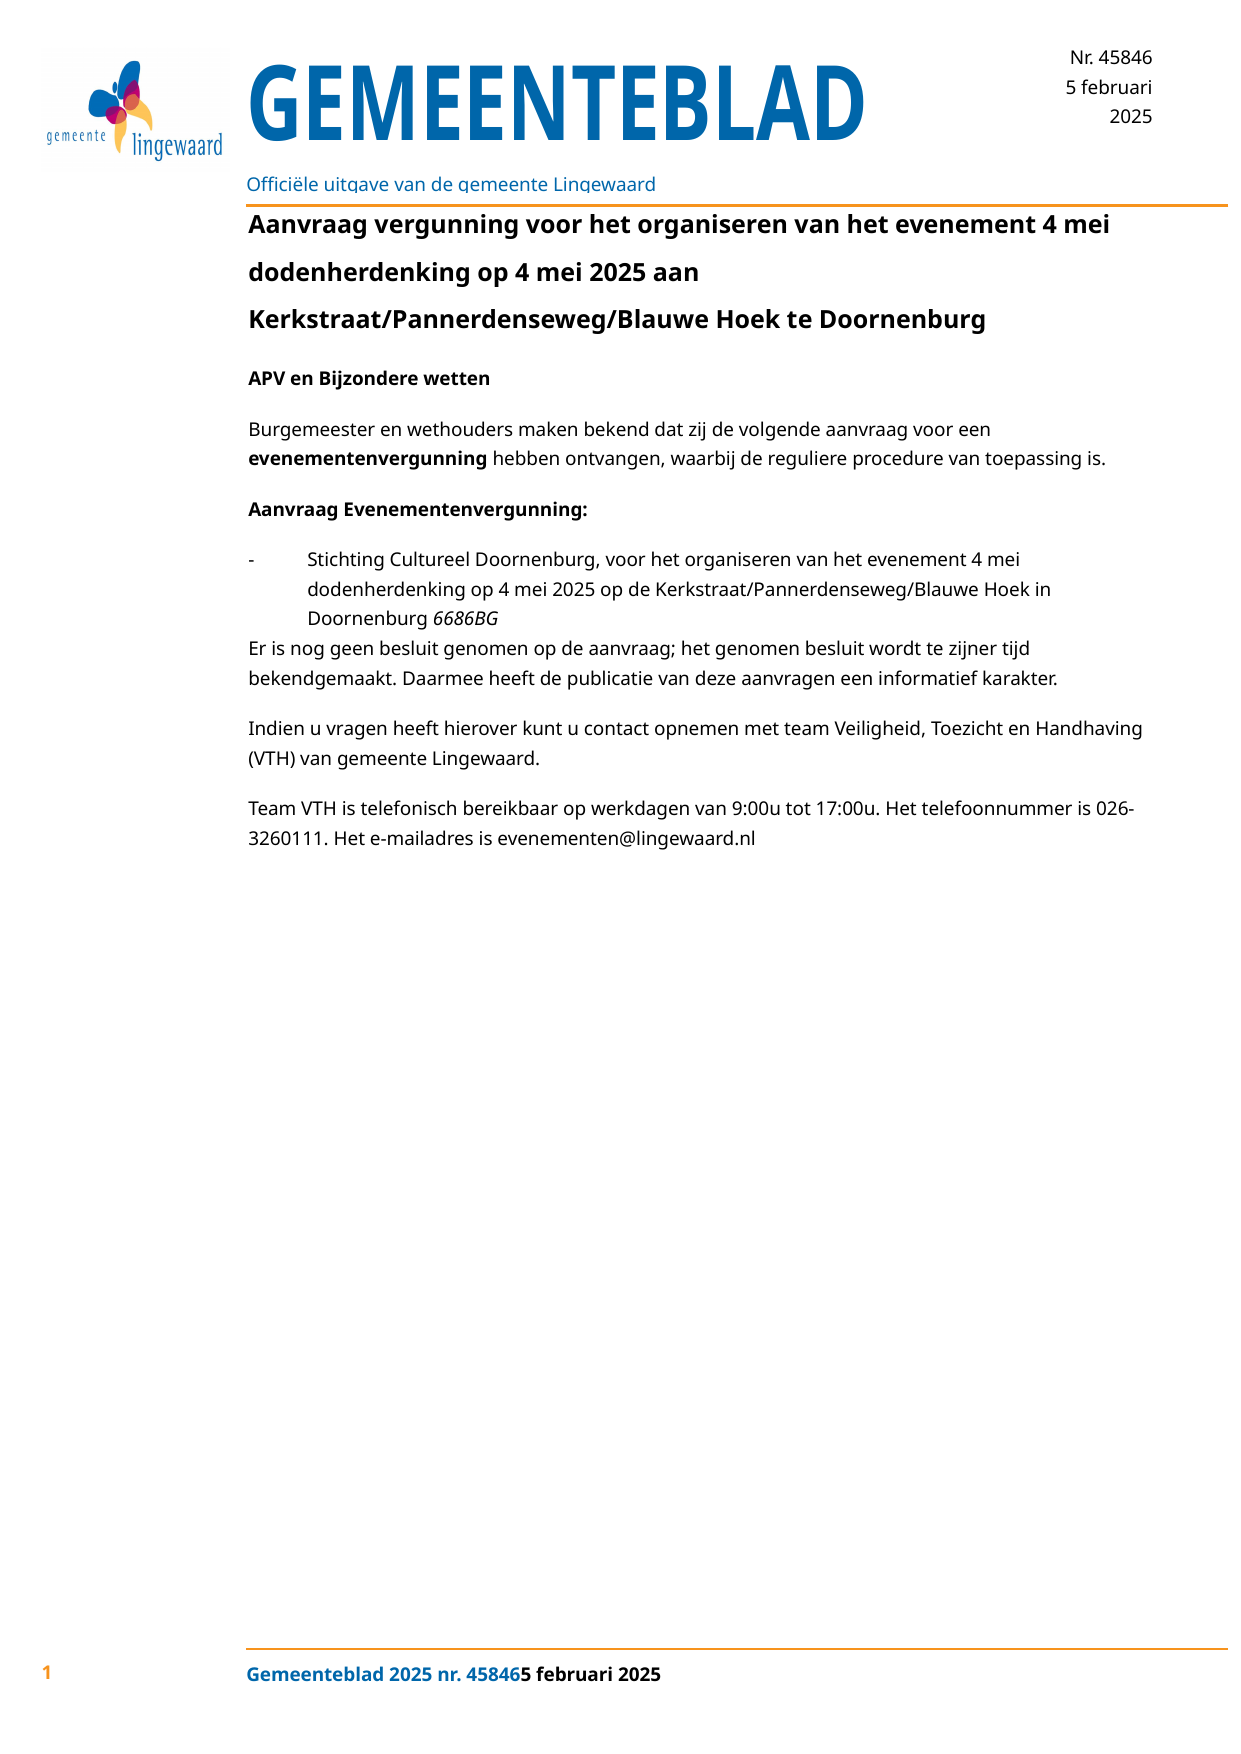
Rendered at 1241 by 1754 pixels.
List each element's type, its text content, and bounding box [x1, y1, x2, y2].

text Burgemeester en wethouders maken bekend dat zij de volgende aanvraag voor een evenementenvergunning hebben ontvangen, waarbij de reguliere procedure van toepassing is. [248, 416, 1152, 471]
list Stichting Cultureel Doornenburg, voor het organiseren van het evenement 4 mei dodenherdenking op 4 mei 2025 op de Kerkstraat/Pannerdenseweg/Blauwe Hoek in Doornenburg 6686BG [248, 546, 1152, 631]
text Er is nog geen besluit genomen op de aanvraag; het genomen besluit wordt te zijner tijd bekendgemaakt. Daarmee heeft de publicatie van deze aanvragen een informatief karakter. [248, 635, 1152, 690]
text Team VTH is telefonisch bereikbaar op werkdagen van 9:00u tot 17:00u. Het telefoonnummer is 026-3260111. Het e-mailadres is evenementen@lingewaard.nl [248, 795, 1152, 850]
text Aanvraag vergunning voor het organiseren van het evenement 4 mei dodenherdenking op 4 mei 2025 aan Kerkstraat/Pannerdenseweg/Blauwe Hoek te Doornenburg [248, 207, 1152, 336]
text Aanvraag Evenementenvergunning: [248, 496, 1152, 522]
text APV en Bijzondere wetten [248, 366, 1152, 391]
text Indien u vragen heeft hierover kunt u contact opnemen met team Veiligheid, Toezicht en Handhaving (VTH) van gemeente Lingewaard. [248, 715, 1152, 770]
picture [41, 47, 231, 172]
